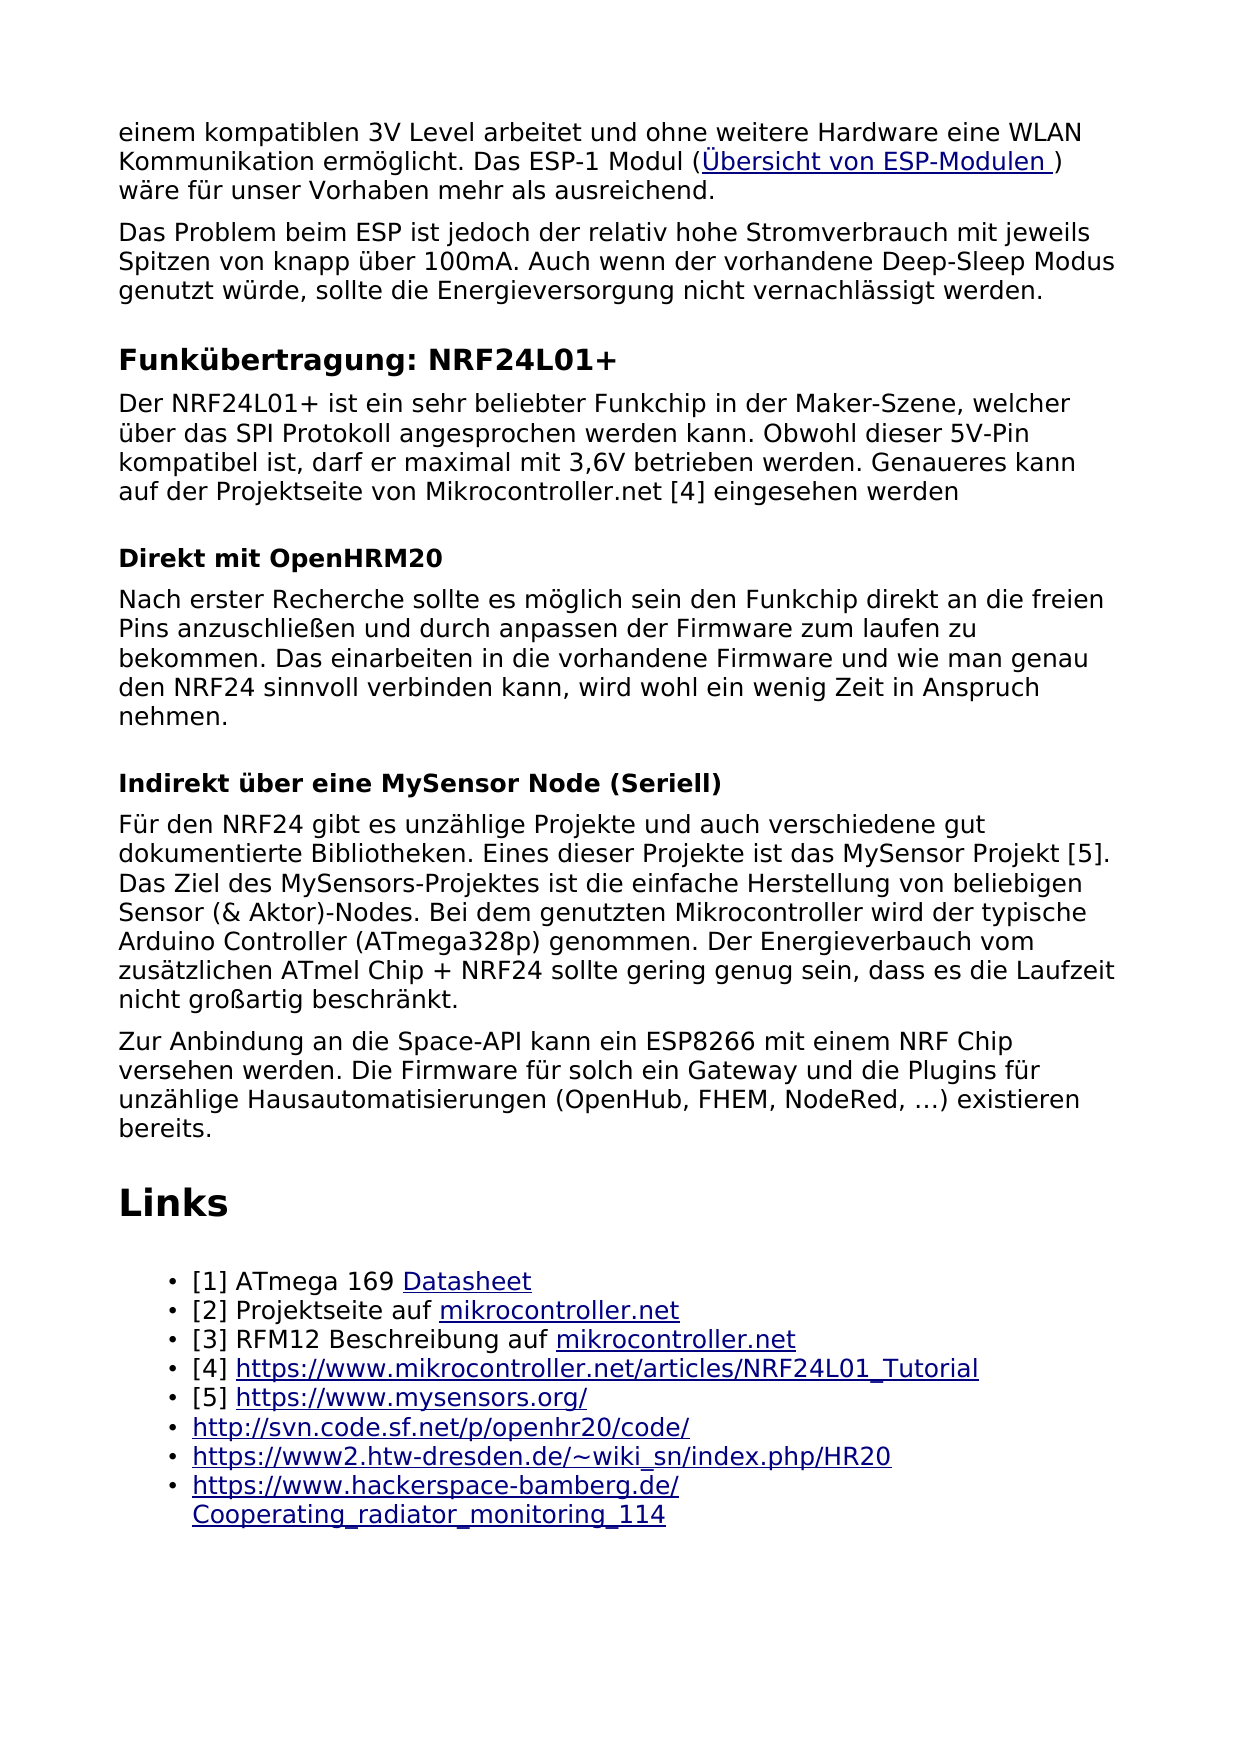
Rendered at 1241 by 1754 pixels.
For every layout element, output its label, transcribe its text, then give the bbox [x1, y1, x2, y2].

text Nach erster Recherche sollte es möglich sein den Funkchip direkt an die freien Pins anzuschließen und durch anpassen der Firmware zum laufen zu bekommen. Das einarbeiten in die vorhandene Firmware und wie man genau den NRF24 sinnvoll verbinden kann, wird wohl ein wenig Zeit in Anspruch nehmen. [118, 585, 1122, 731]
list https://www2.htw-dresden.de/~wiki_sn/index.php/HR20 [177, 1442, 1122, 1471]
text Das Problem beim ESP ist jedoch der relativ hohe Stromverbrauch mit jeweils Spitzen von knapp über 100mA. Auch wenn der vorhandene Deep-Sleep Modus genutzt würde, sollte die Energieversorgung nicht vernachlässigt werden. [118, 218, 1122, 306]
subtitle Direkt mit OpenHRM20 [118, 544, 1122, 573]
list [3] RFM12 Beschreibung auf mikrocontroller.net [177, 1325, 1122, 1354]
subtitle Funkübertragung: NRF24L01+ [118, 343, 1122, 377]
text Zur Anbindung an die Space-API kann ein ESP8266 mit einem NRF Chip versehen werden. Die Firmware für solch ein Gateway und die Plugins für unzählige Hausautomatisierungen (OpenHub, FHEM, NodeRed, …) existieren bereits. [118, 1027, 1122, 1144]
text Für den NRF24 gibt es unzählige Projekte und auch verschiedene gut dokumentierte Bibliotheken. Eines dieser Projekte ist das MySensor Projekt [5]. Das Ziel des MySensors-Projektes ist die einfache Herstellung von beliebigen Sensor (& Aktor)-Nodes. Bei dem genutzten Mikrocontroller wird der typische Arduino Controller (ATmega328p) genommen. Der Energieverbauch vom zusätzlichen ATmel Chip + NRF24 sollte gering genug sein, dass es die Laufzeit nicht großartig beschränkt. [118, 810, 1122, 1014]
subtitle Indirekt über eine MySensor Node (Seriell) [118, 769, 1122, 798]
list [5] https://www.mysensors.org/ [177, 1383, 1122, 1413]
list http://svn.code.sf.net/p/openhr20/code/ [177, 1413, 1122, 1442]
list [2] Projektseite auf mikrocontroller.net [177, 1296, 1122, 1325]
list [4] https://www.mikrocontroller.net/articles/NRF24L01_Tutorial [177, 1354, 1122, 1383]
text einem kompatiblen 3V Level arbeitet und ohne weitere Hardware eine WLAN Kommunikation ermöglicht. Das ESP-1 Modul (Übersicht von ESP-Modulen ) wäre für unser Vorhaben mehr als ausreichend. [118, 118, 1122, 206]
list https://www.hackerspace-bamberg.de/Cooperating_radiator_monitoring_114 [177, 1471, 1122, 1529]
subtitle Links [118, 1181, 1122, 1225]
list [1] ATmega 169 Datasheet [177, 1267, 1122, 1296]
text Der NRF24L01+ ist ein sehr beliebter Funkchip in der Maker-Szene, welcher über das SPI Protokoll angesprochen werden kann. Obwohl dieser 5V-Pin kompatibel ist, darf er maximal mit 3,6V betrieben werden. Genaueres kann auf der Projektseite von Mikrocontroller.net [4] eingesehen werden [118, 389, 1122, 506]
